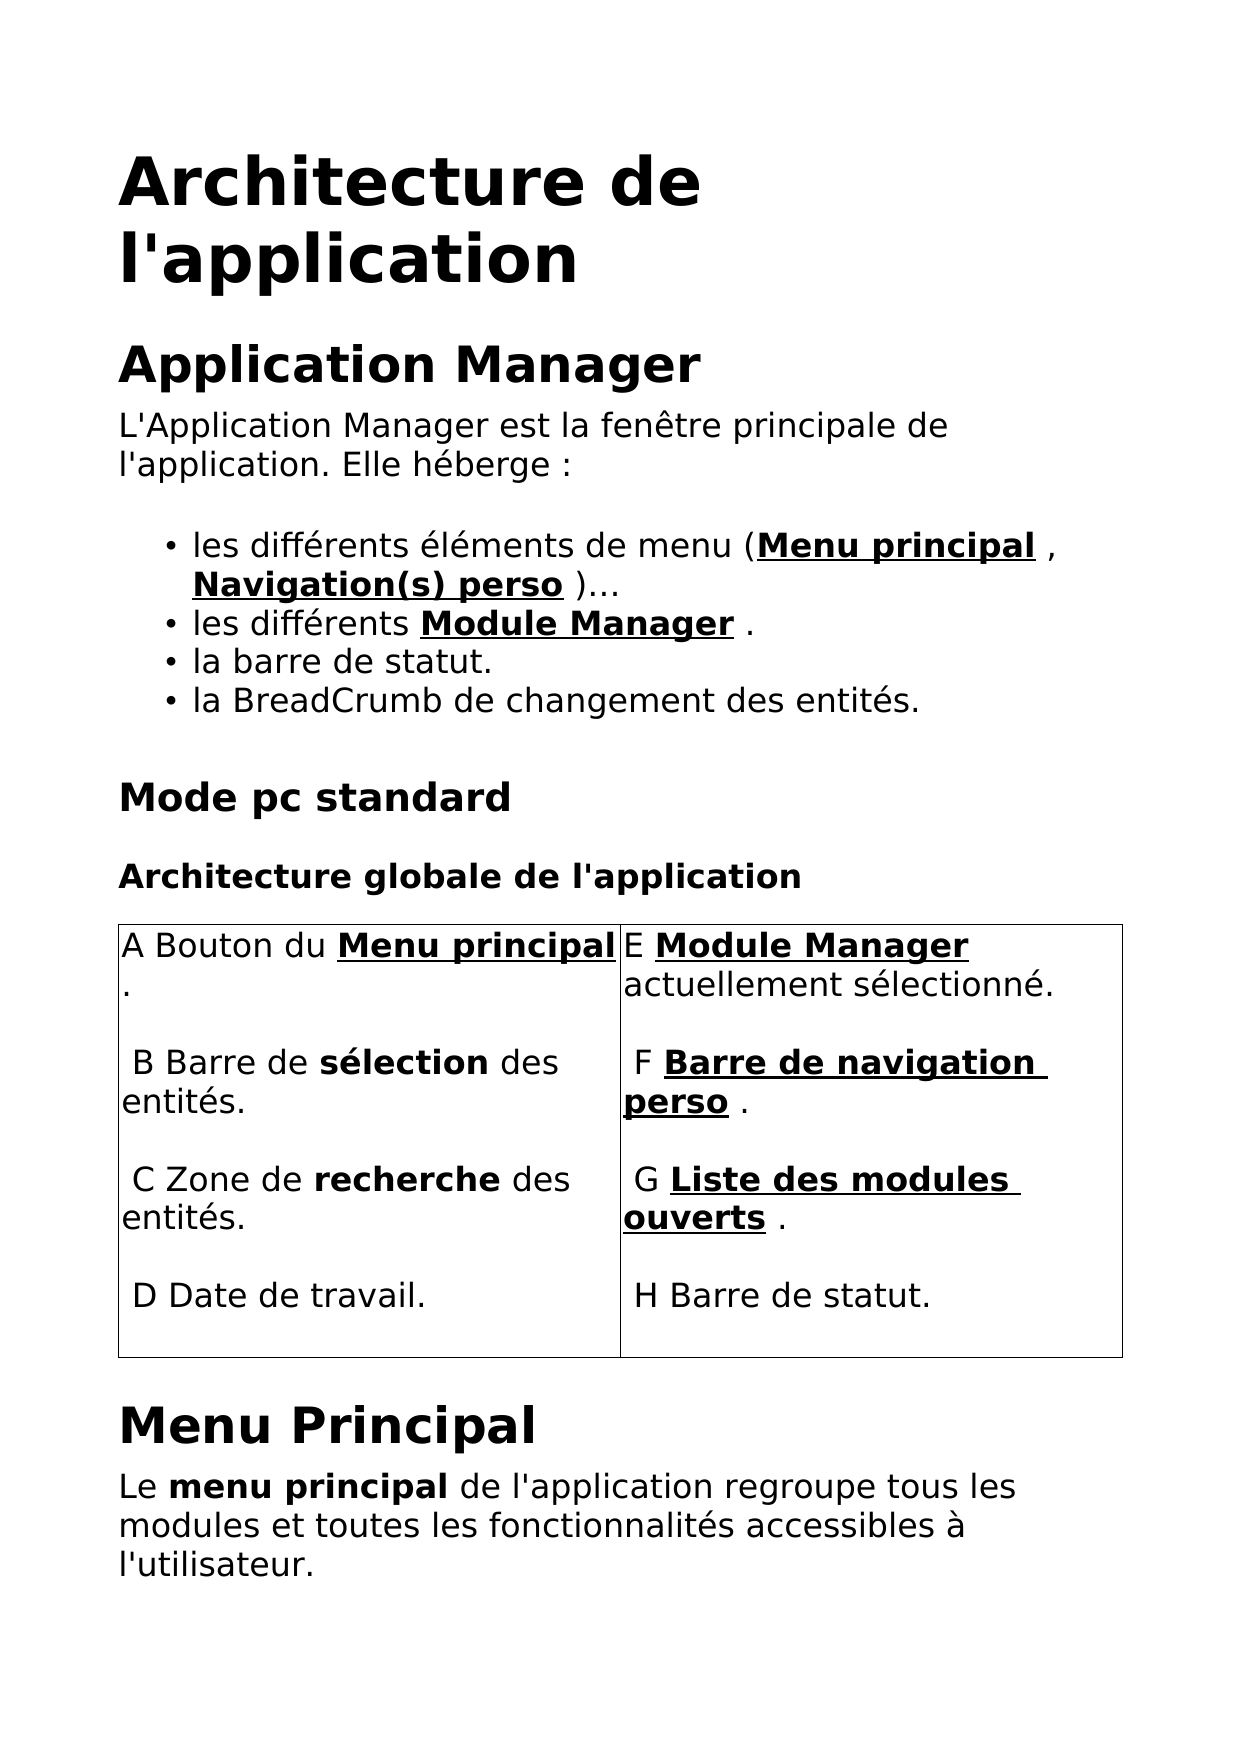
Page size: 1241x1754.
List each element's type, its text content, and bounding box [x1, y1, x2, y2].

subtitle Architecture de l'application [118, 143, 1122, 298]
subtitle Mode pc standard [118, 775, 1122, 820]
table_header E Module Manager actuellement sélectionné. F Barre de navigation perso . G Liste des modules ouverts . H Barre de statut. [621, 925, 1122, 1357]
subtitle Application Manager [118, 336, 1122, 394]
subtitle Architecture globale de l'application [118, 858, 1122, 897]
list les différents éléments de menu (Menu principal , Navigation(s) perso )… [177, 526, 1122, 604]
table_header A Bouton du Menu principal . B Barre de sélection des entités. C Zone de recherche des entités. D Date de travail. [119, 925, 620, 1357]
list la barre de statut. [177, 643, 1122, 682]
list la BreadCrumb de changement des entités. [177, 682, 1122, 721]
subtitle Menu Principal [118, 1397, 1122, 1455]
text L'Application Manager est la fenêtre principale de l'application. Elle héberge : [118, 407, 1122, 484]
text Le menu principal de l'application regroupe tous les modules et toutes les fonctionnalités accessibles à l'utilisateur. [118, 1468, 1122, 1623]
list les différents Module Manager . [177, 604, 1122, 643]
